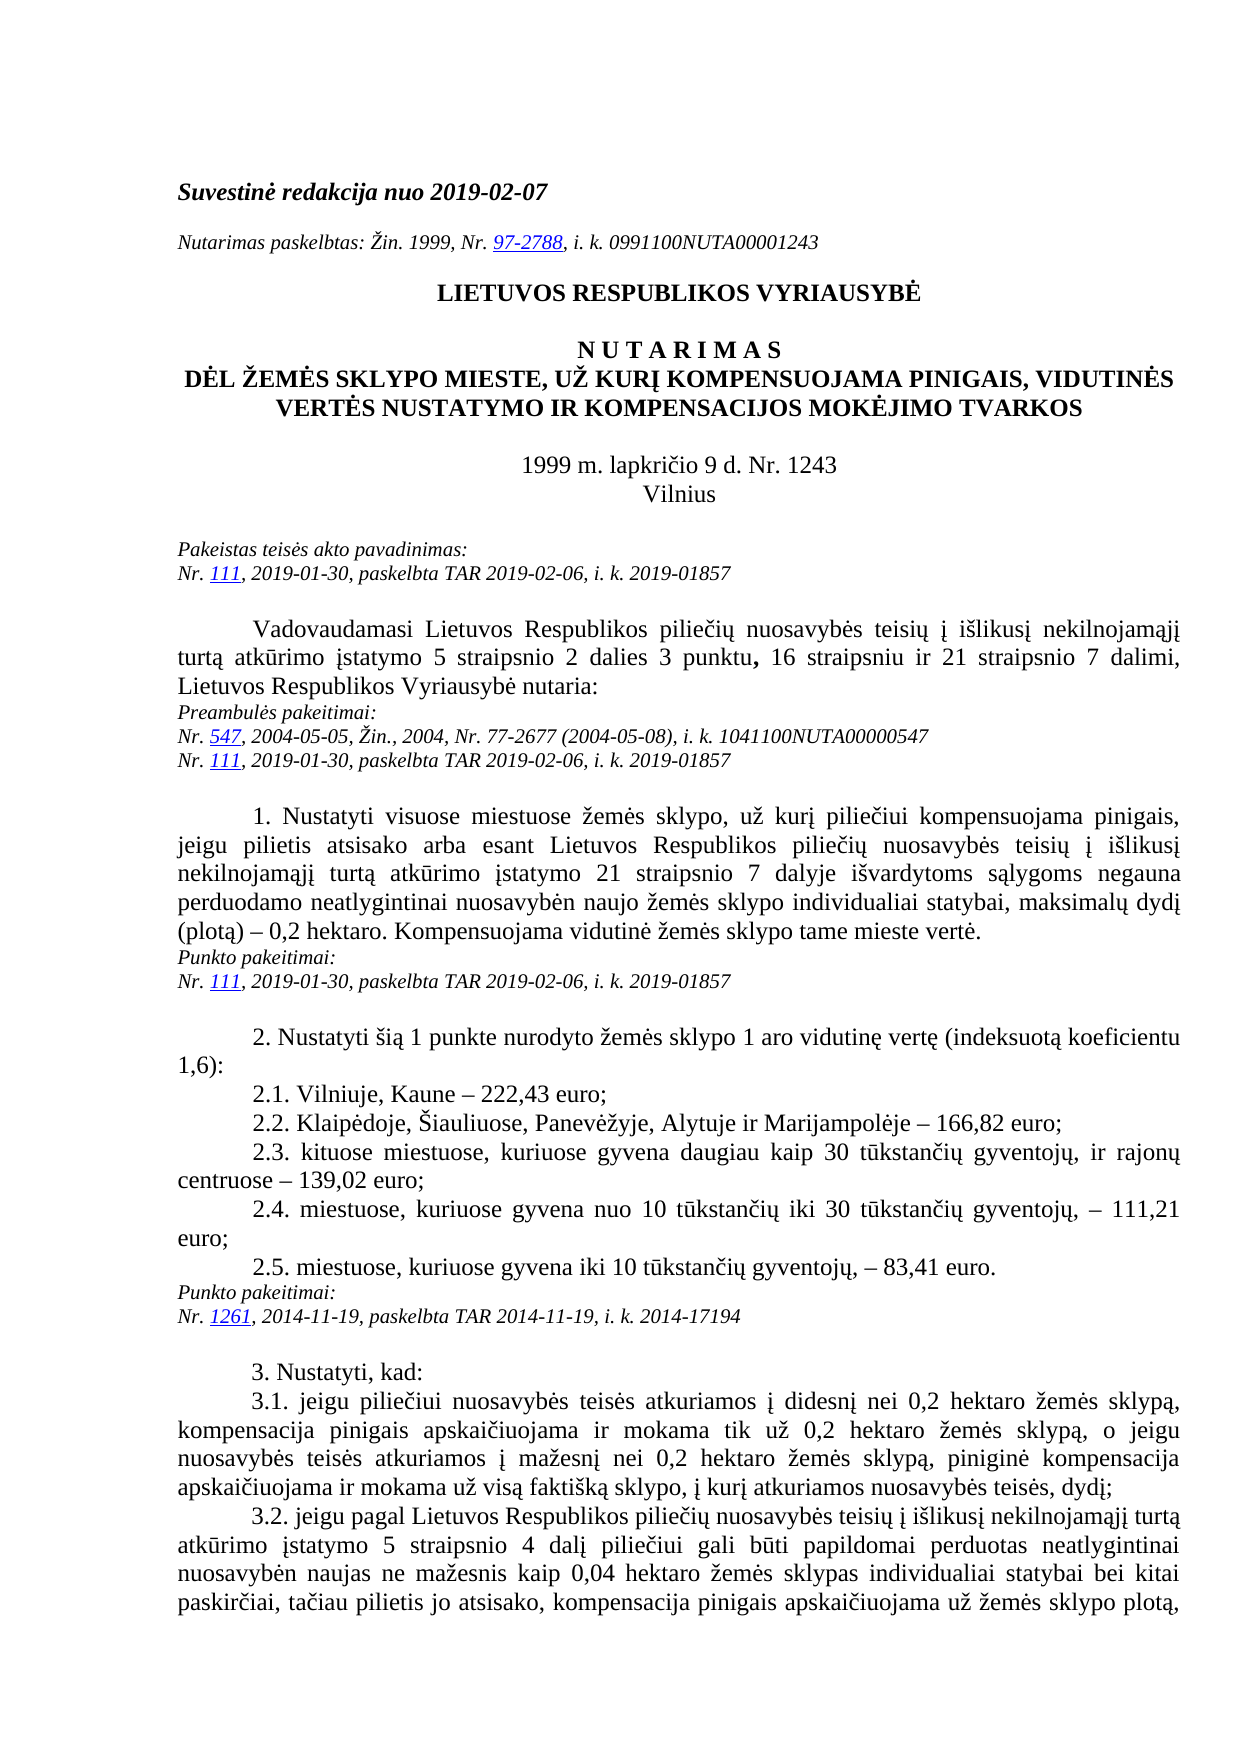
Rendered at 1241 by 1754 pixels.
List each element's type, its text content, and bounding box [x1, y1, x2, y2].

text 2.4. miestuose, kuriuose gyvena nuo 10 tūkstančių iki 30 tūkstančių gyventojų, – 111,21 euro; [177, 1194, 1181, 1252]
text 2.3. kituose miestuose, kuriuose gyvena daugiau kaip 30 tūkstančių gyventojų, ir rajonų centruose – 139,02 euro; [177, 1137, 1181, 1194]
text Nr. 1261, 2014-11-19, paskelbta TAR 2014-11-19, i. k. 2014-17194 [177, 1304, 1181, 1328]
text 2. Nustatyti šią 1 punkte nurodyto žemės sklypo 1 aro vidutinę vertę (indeksuotą koeficientu 1,6): [177, 1022, 1181, 1079]
text Preambulės pakeitimai: [177, 700, 1181, 724]
text 2.1. Vilniuje, Kaune – 222,43 euro; [177, 1079, 1181, 1108]
text Suvestinė redakcija nuo 2019-02-07 [177, 177, 1181, 206]
text DĖL ŽEMĖS SKLYPO MIESTE, UŽ KURĮ KOMPENSUOJAMA PINIGAIS, VIDUTINĖS VERTĖS NUSTATYMO IR KOMPENSACIJOS MOKĖJIMO TVARKOS [177, 364, 1181, 422]
text Pakeistas teisės akto pavadinimas: [177, 537, 1181, 561]
text Nutarimas paskelbtas: Žin. 1999, Nr. 97-2788, i. k. 0991100NUTA00001243 [177, 230, 1181, 254]
text Nr. 111, 2019-01-30, paskelbta TAR 2019-02-06, i. k. 2019-01857 [177, 748, 1181, 772]
text Nr. 547, 2004-05-05, Žin., 2004, Nr. 77-2677 (2004-05-08), i. k. 1041100NUTA00000547 [177, 724, 1181, 748]
text Nr. 111, 2019-01-30, paskelbta TAR 2019-02-06, i. k. 2019-01857 [177, 969, 1181, 993]
text 2.2. Klaipėdoje, Šiauliuose, Panevėžyje, Alytuje ir Marijampolėje – 166,82 euro; [177, 1108, 1181, 1137]
text 3.2. jeigu pagal Lietuvos Respublikos piliečių nuosavybės teisių į išlikusį nekilnojamąjį turtą atkūrimo įstatymo 5 straipsnio 4 dalį piliečiui gali būti papildomai perduotas neatlygintinai nuosavybėn naujas ne mažesnis kaip 0,04 hektaro žemės sklypas individualiai statybai bei kitai paskirčiai, tačiau pilietis jo atsisako, kompensacija pinigais apskaičiuojama už žemės sklypo plotą, [177, 1501, 1181, 1616]
text LIETUVOS RESPUBLIKOS VYRIAUSYBĖ [177, 278, 1181, 307]
text Punkto pakeitimai: [177, 945, 1181, 969]
text Punkto pakeitimai: [177, 1280, 1181, 1304]
text 1999 m. lapkričio 9 d. Nr. 1243 [177, 451, 1181, 479]
text 2.5. miestuose, kuriuose gyvena iki 10 tūkstančių gyventojų, – 83,41 euro. [177, 1252, 1181, 1280]
text 3. Nustatyti, kad: [177, 1357, 1181, 1386]
text 3.1. jeigu piliečiui nuosavybės teisės atkuriamos į didesnį nei 0,2 hektaro žemės sklypą, kompensacija pinigais apskaičiuojama ir mokama tik už 0,2 hektaro žemės sklypą, o jeigu nuosavybės teisės atkuriamos į mažesnį nei 0,2 hektaro žemės sklypą, piniginė kompensacija apskaičiuojama ir mokama už visą faktišką sklypo, į kurį atkuriamos nuosavybės teisės, dydį; [177, 1386, 1181, 1501]
text Vilnius [177, 479, 1181, 508]
text Nr. 111, 2019-01-30, paskelbta TAR 2019-02-06, i. k. 2019-01857 [177, 561, 1181, 585]
text N U T A R I M A S [177, 336, 1181, 364]
text 1. Nustatyti visuose miestuose žemės sklypo, už kurį piliečiui kompensuojama pinigais, jeigu pilietis atsisako arba esant Lietuvos Respublikos piliečių nuosavybės teisių į išlikusį nekilnojamąjį turtą atkūrimo įstatymo 21 straipsnio 7 dalyje išvardytoms sąlygoms negauna perduodamo neatlygintinai nuosavybėn naujo žemės sklypo individualiai statybai, maksimalų dydį (plotą) – 0,2 hektaro. Kompensuojama vidutinė žemės sklypo tame mieste vertė. [177, 801, 1181, 945]
text Vadovaudamasi Lietuvos Respublikos piliečių nuosavybės teisių į išlikusį nekilnojamąjį turtą atkūrimo įstatymo 5 straipsnio 2 dalies 3 punktu, 16 straipsniu ir 21 straipsnio 7 dalimi, Lietuvos Respublikos Vyriausybė nutaria: [177, 614, 1181, 700]
